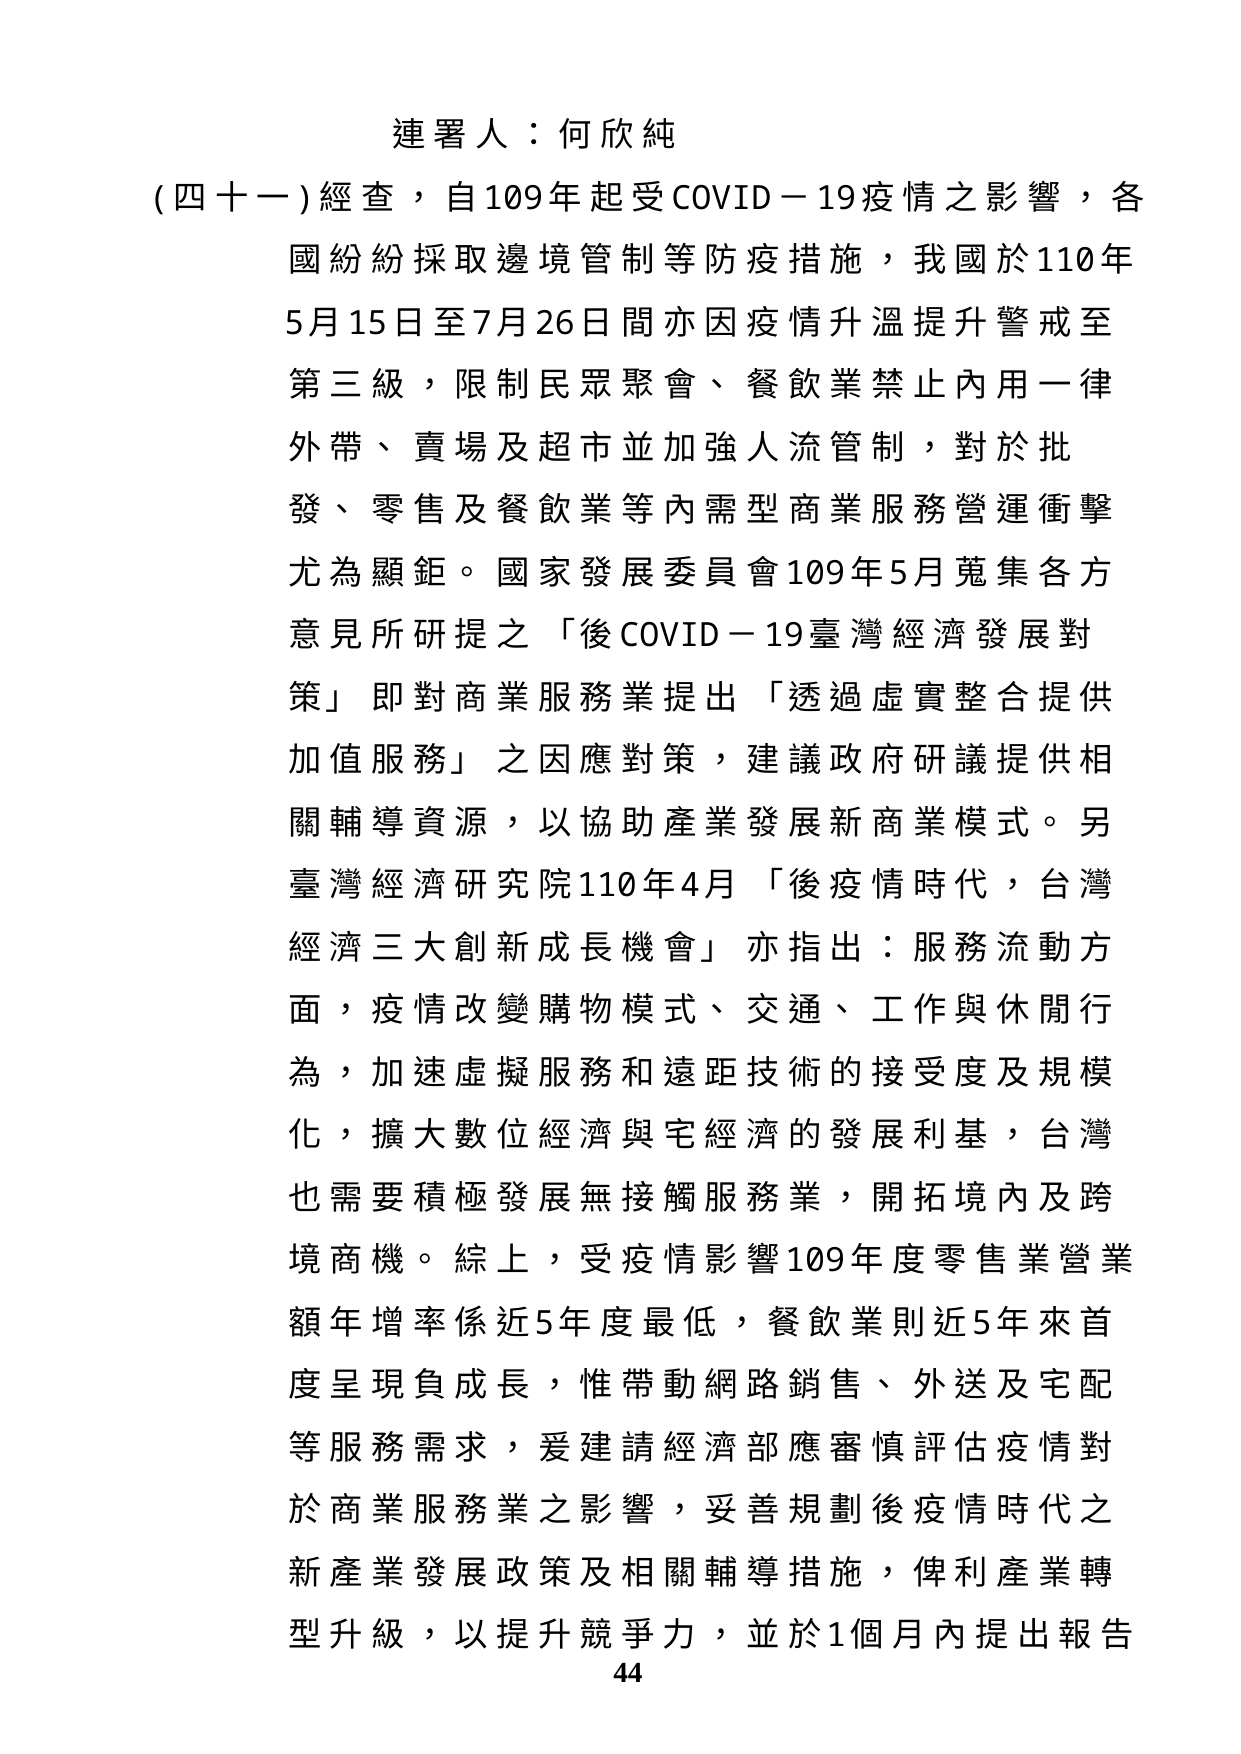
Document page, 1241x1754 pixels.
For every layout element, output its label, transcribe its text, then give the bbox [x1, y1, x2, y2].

text 連署人：何欣純 [384, 91, 1044, 153]
text (四十一)經查，自109年起受COVID－19疫情之影響，各國紛紛採取邊境管制等防疫措施，我國於110年5月15日至7月26日間亦因疫情升溫提升警戒至第三級，限制民眾聚會、餐飲業禁止內用一律外帶、賣場及超市並加強人流管制，對於批發、零售及餐飲業等內需型商業服務營運衝擊尤為顯鉅。國家發展委員會109年5月蒐集各方意見所研提之「後COVID－19臺灣經濟發展對策」即對商業服務業提出「透過虛實整合提供加值服務」之因應對策，建議政府研議提供相關輔導資源，以協助產業發展新商業模式。另臺灣經濟研究院110年4月「後疫情時代，台灣經濟三大創新成長機會」亦指出：服務流動方面，疫情改變購物模式、交通、工作與休閒行為，加速虛擬服務和遠距技術的接受度及規模化，擴大數位經濟與宅經濟的發展利基，台灣也需要積極發展無接觸服務業，開拓境內及跨境商機。綜上，受疫情影響109年度零售業營業額年增率係近5年度最低，餐飲業則近5年來首度呈現負成長，惟帶動網路銷售、外送及宅配等服務需求，爰建請經濟部應審慎評估疫情對於商業服務業之影響，妥善規劃後疫情時代之新產業發展政策及相關輔導措施，俾利產業轉型升級，以提升競爭力，並於1個月內提出報告 [140, 153, 1148, 1653]
